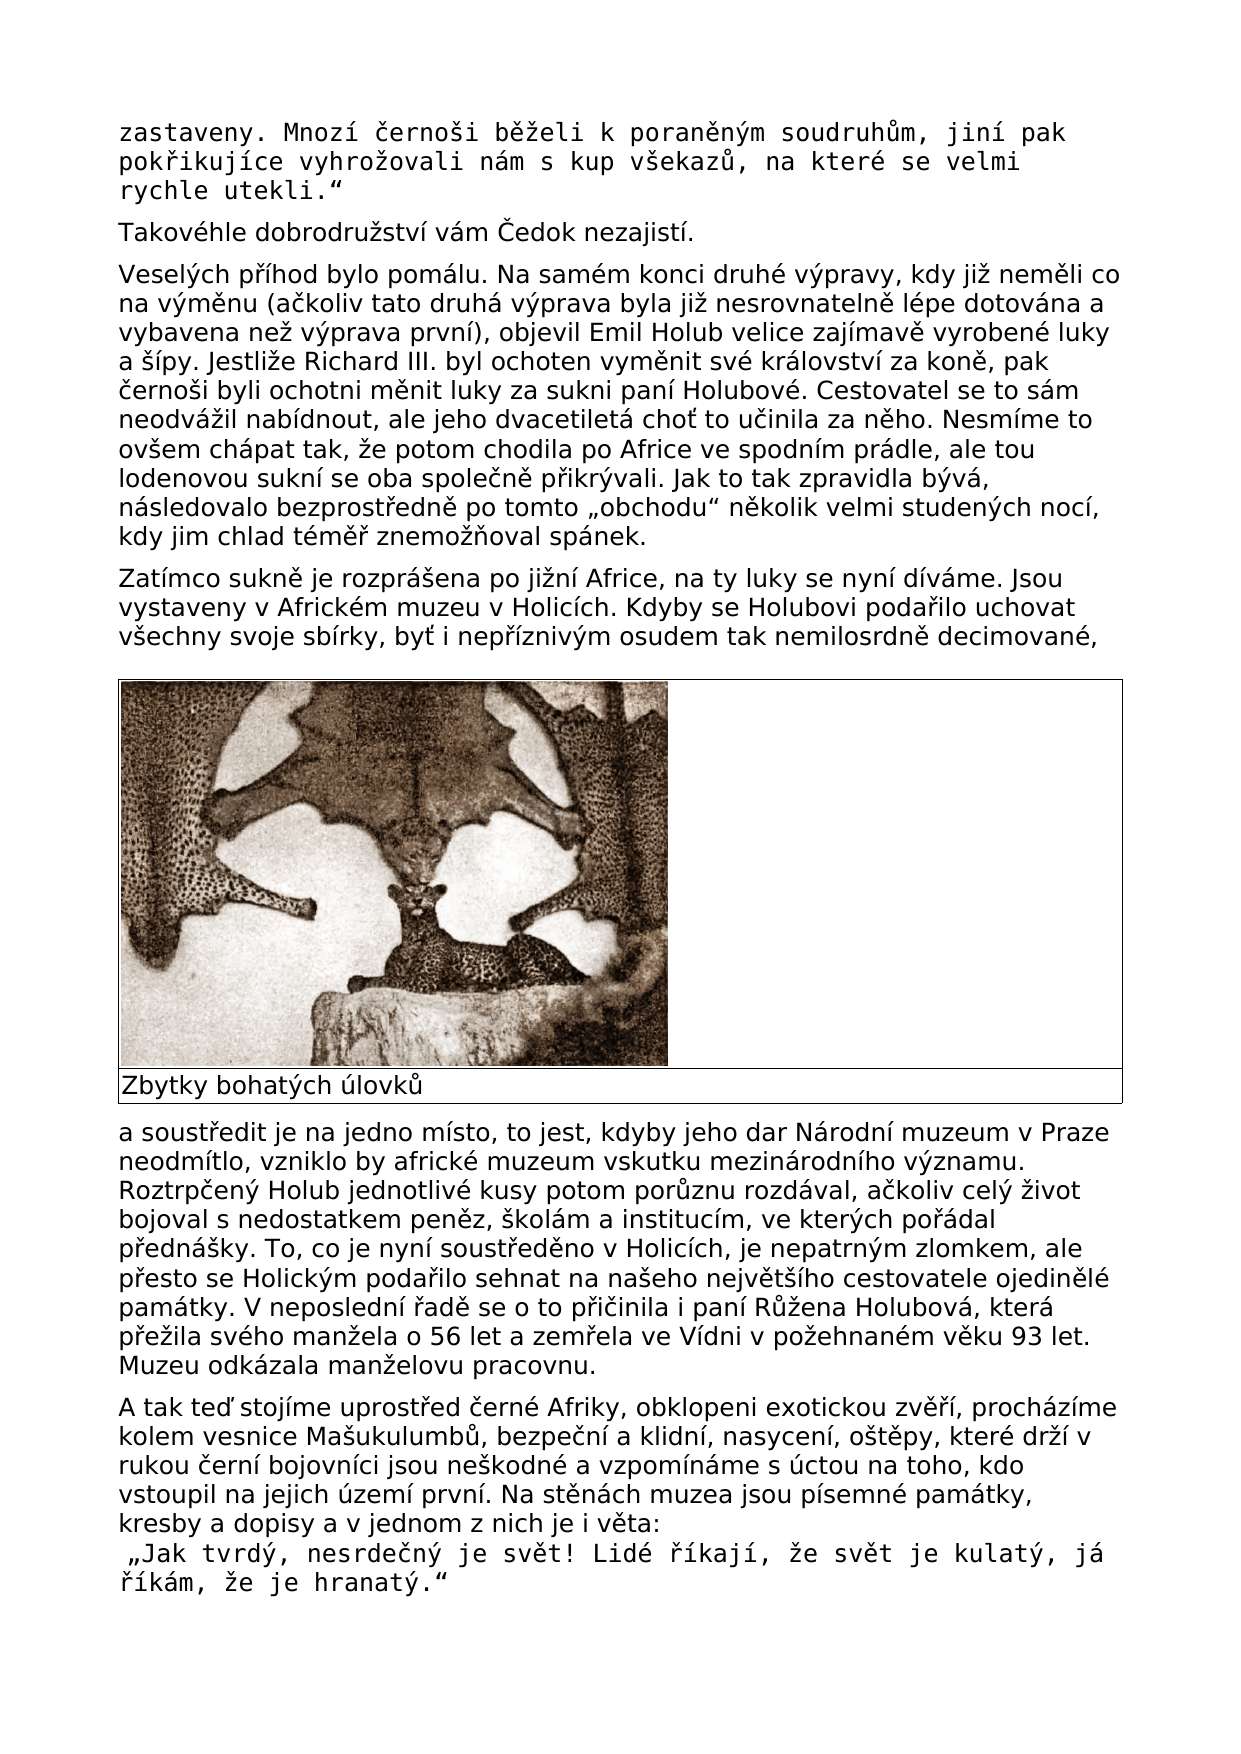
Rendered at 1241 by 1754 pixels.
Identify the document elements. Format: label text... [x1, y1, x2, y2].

text Veselých příhod bylo pomálu. Na samém konci druhé výpravy, kdy již neměli co na výměnu (ačkoliv tato druhá výprava byla již nesrovnatelně lépe dotována a vybavena než výprava první), objevil Emil Holub velice zajímavě vyrobené luky a šípy. Jestliže Richard III. byl ochoten vyměnit své království za koně, pak černoši byli ochotni měnit luky za sukni paní Holubové. Cestovatel se to sám neodvážil nabídnout, ale jeho dvacetiletá choť to učinila za něho. Nesmíme to ovšem chápat tak, že potom chodila po Africe ve spodním prádle, ale tou lodenovou sukní se oba společně přikrývali. Jak to tak zpravidla bývá, následovalo bezprostředně po tomto „obchodu“ několik velmi studených nocí, kdy jim chlad téměř znemožňoval spánek. [118, 260, 1122, 551]
text Takovéhle dobrodružství vám Čedok nezajistí. [118, 218, 1122, 247]
text a soustředit je na jedno místo, to jest, kdyby jeho dar Národní muzeum v Praze neodmítlo, vzniklo by africké muzeum vskutku mezinárodního významu. Roztrpčený Holub jednotlivé kusy potom porůznu rozdával, ačkoliv celý život bojoval s nedostatkem peněz, školám a institucím, ve kterých pořádal přednášky. To, co je nyní soustředěno v Holicích, je nepatrným zlomkem, ale přesto se Holickým podařilo sehnat na našeho největšího cestovatele ojedinělé památky. V neposlední řadě se o to přičinila i paní Růžena Holubová, která přežila svého manžela o 56 let a zemřela ve Vídni v požehnaném věku 93 let. Muzeu odkázala manželovu pracovnu. [118, 1118, 1122, 1381]
table_header [119, 680, 1122, 1068]
text Zatímco sukně je rozprášena po jižní Africe, na ty luky se nyní díváme. Jsou vystaveny v Africkém muzeu v Holicích. Kdyby se Holubovi podařilo uchovat všechny svoje sbírky, byť i nepříznivým osudem tak nemilosrdně decimované, [118, 564, 1122, 651]
picture [121, 681, 668, 1066]
text A tak teď stojíme uprostřed černé Afriky, obklopeni exotickou zvěří, procházíme kolem vesnice Mašukulumbů, bezpeční a klidní, nasycení, oštěpy, které drží v rukou černí bojovníci jsou neškodné a vzpomínáme s úctou na toho, kdo vstoupil na jejich území první. Na stěnách muzea jsou písemné památky, kresby a dopisy a v jednom z nich je i věta: „Jak tvrdý, nesrdečný je svět! Lidé říkají, že svět je kulatý, já říkám, že je hranatý.“ [118, 1393, 1122, 1597]
table_cell Zbytky bohatých úlovků [119, 1069, 1122, 1103]
text zastaveny. Mnozí černoši běželi k poraněným soudruhům, jiní pak pokřikujíce vyhrožovali nám s kup všekazů, na které se velmi rychle utekli.“ [118, 118, 1122, 206]
